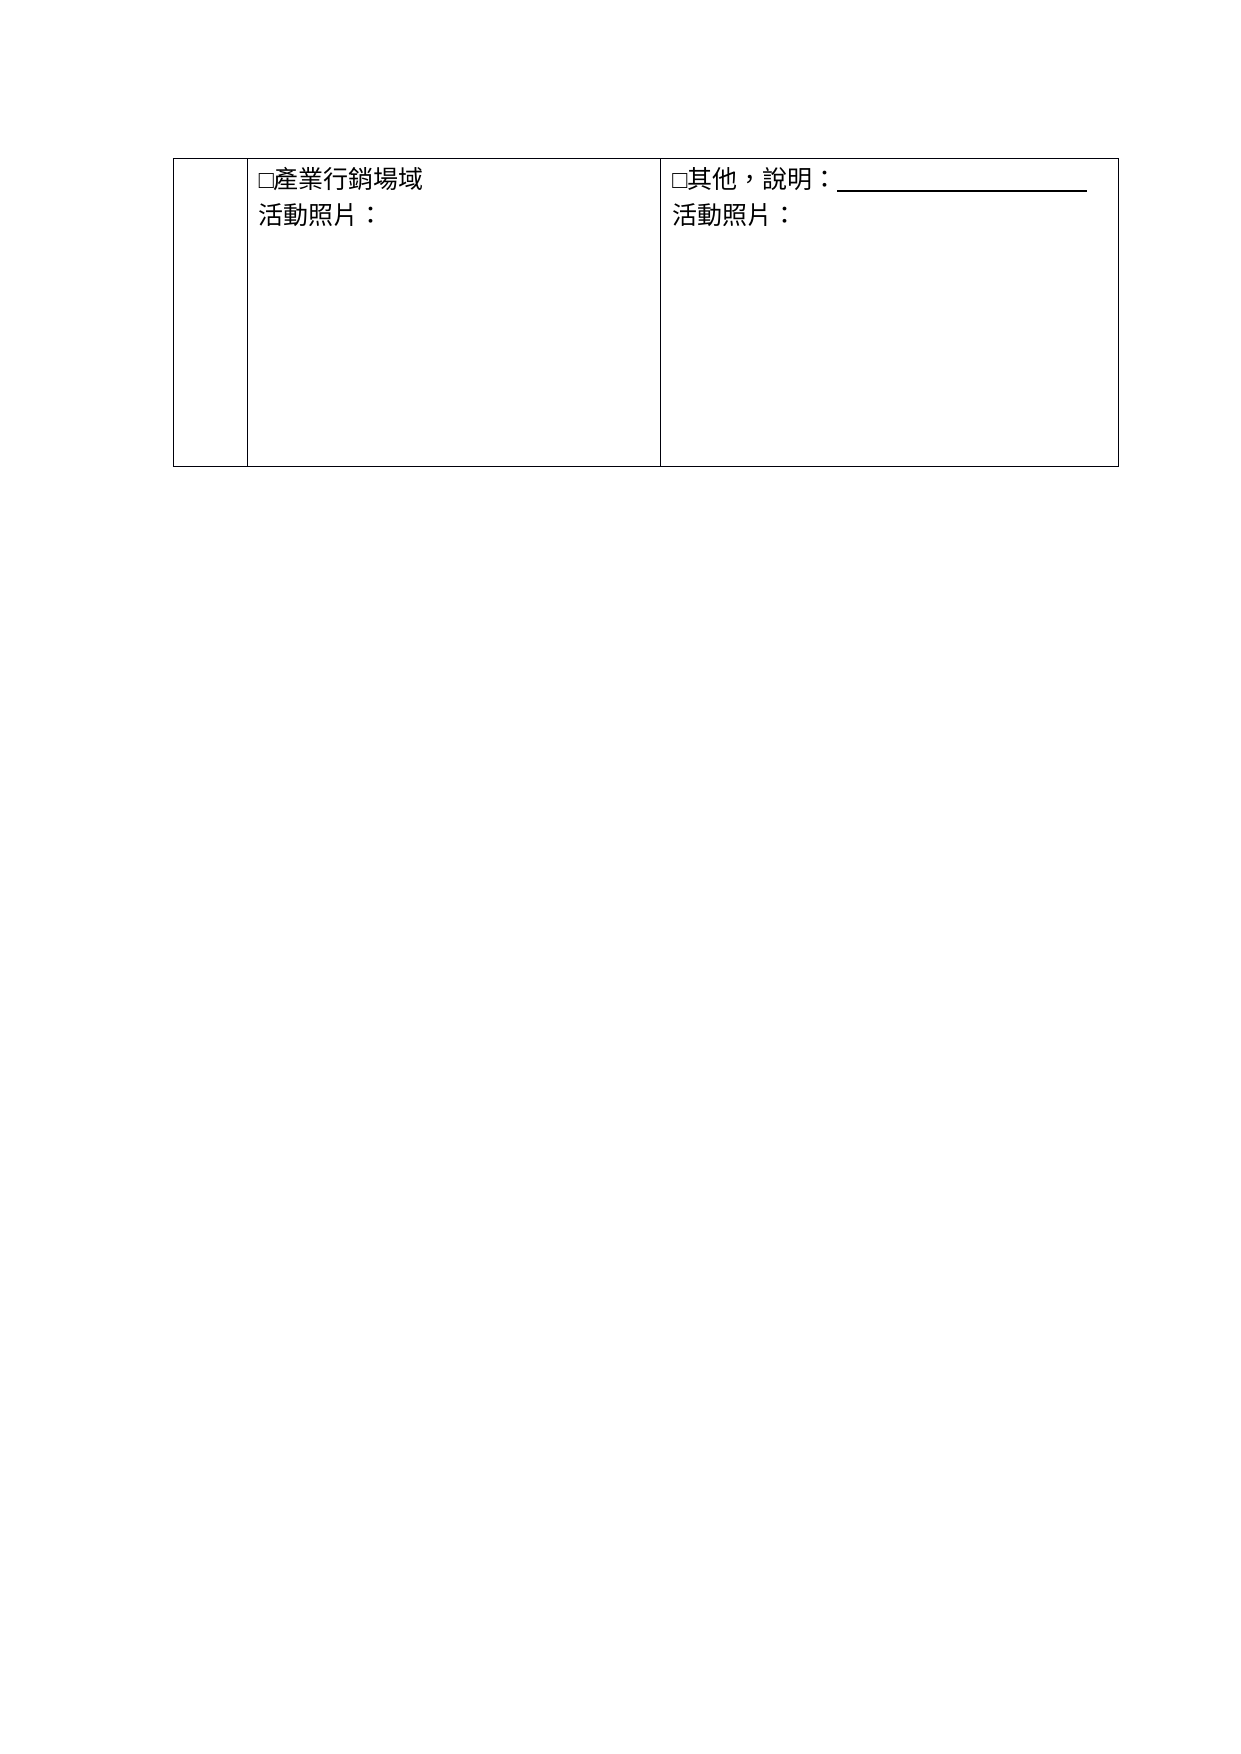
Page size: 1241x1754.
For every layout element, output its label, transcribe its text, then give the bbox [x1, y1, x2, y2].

table_cell □產業行銷場域 活動照片： [248, 159, 660, 466]
table_cell □其他，說明： 活動照片： [661, 159, 1118, 466]
table_cell [174, 159, 247, 466]
